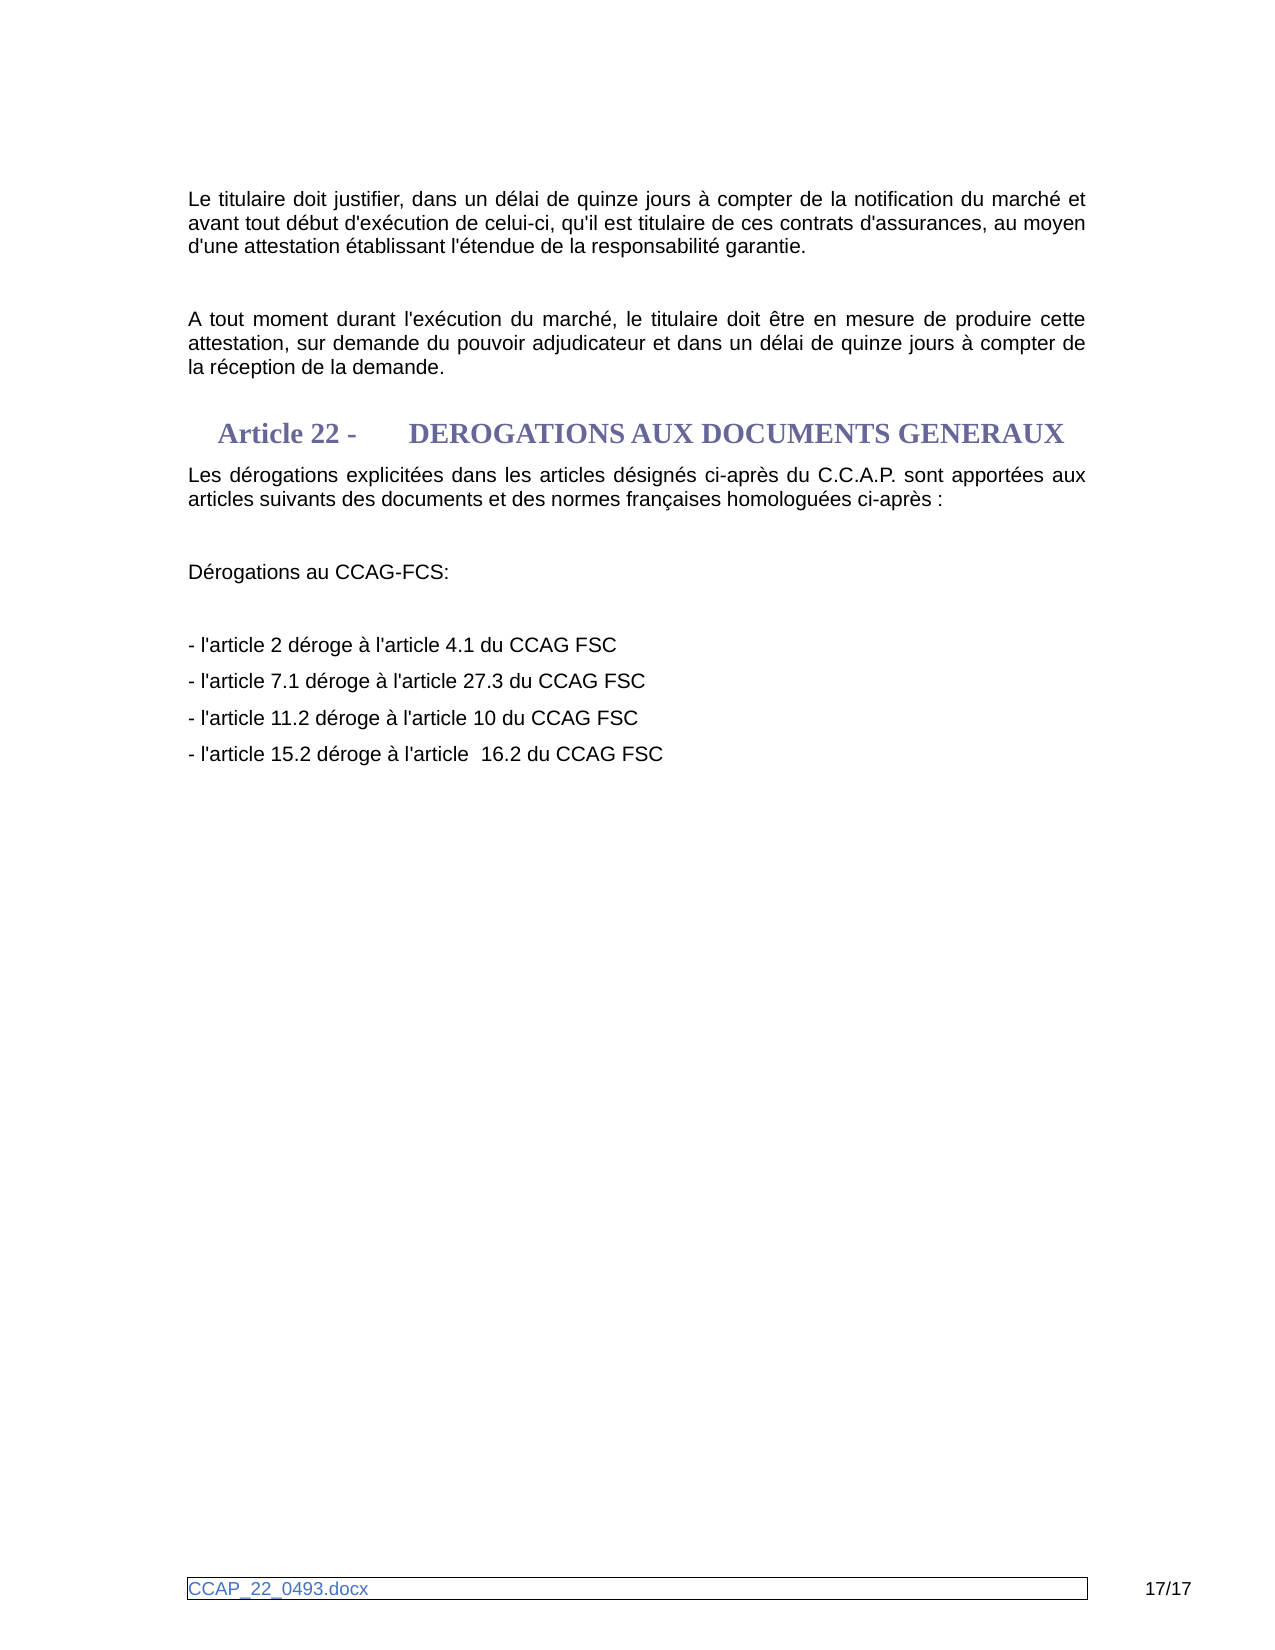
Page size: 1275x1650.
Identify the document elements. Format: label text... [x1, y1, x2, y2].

subtitle DEROGATIONS AUX DOCUMENTS GENERAUX [188, 417, 1087, 450]
text Les dérogations explicitées dans les articles désignés ci-après du C.C.A.P. sont apportées aux articles suivants des documents et des normes françaises homologuées ci-après : [188, 463, 1087, 511]
text - l'article 15.2 déroge à l'article 16.2 du CCAG FSC [188, 742, 1087, 766]
text Dérogations au CCAG-FCS: [188, 559, 1087, 583]
text A tout moment durant l'exécution du marché, le titulaire doit être en mesure de produire cette attestation, sur demande du pouvoir adjudicateur et dans un délai de quinze jours à compter de la réception de la demande. [188, 307, 1087, 379]
text - l'article 7.1 déroge à l'article 27.3 du CCAG FSC [188, 669, 1087, 693]
text Le titulaire doit justifier, dans un délai de quinze jours à compter de la notification du marché et avant tout début d'exécution de celui-ci, qu'il est titulaire de ces contrats d'assurances, au moyen d'une attestation établissant l'étendue de la responsabilité garantie. [188, 186, 1087, 258]
text - l'article 11.2 déroge à l'article 10 du CCAG FSC [188, 705, 1087, 729]
text - l'article 2 déroge à l'article 4.1 du CCAG FSC [188, 632, 1087, 656]
